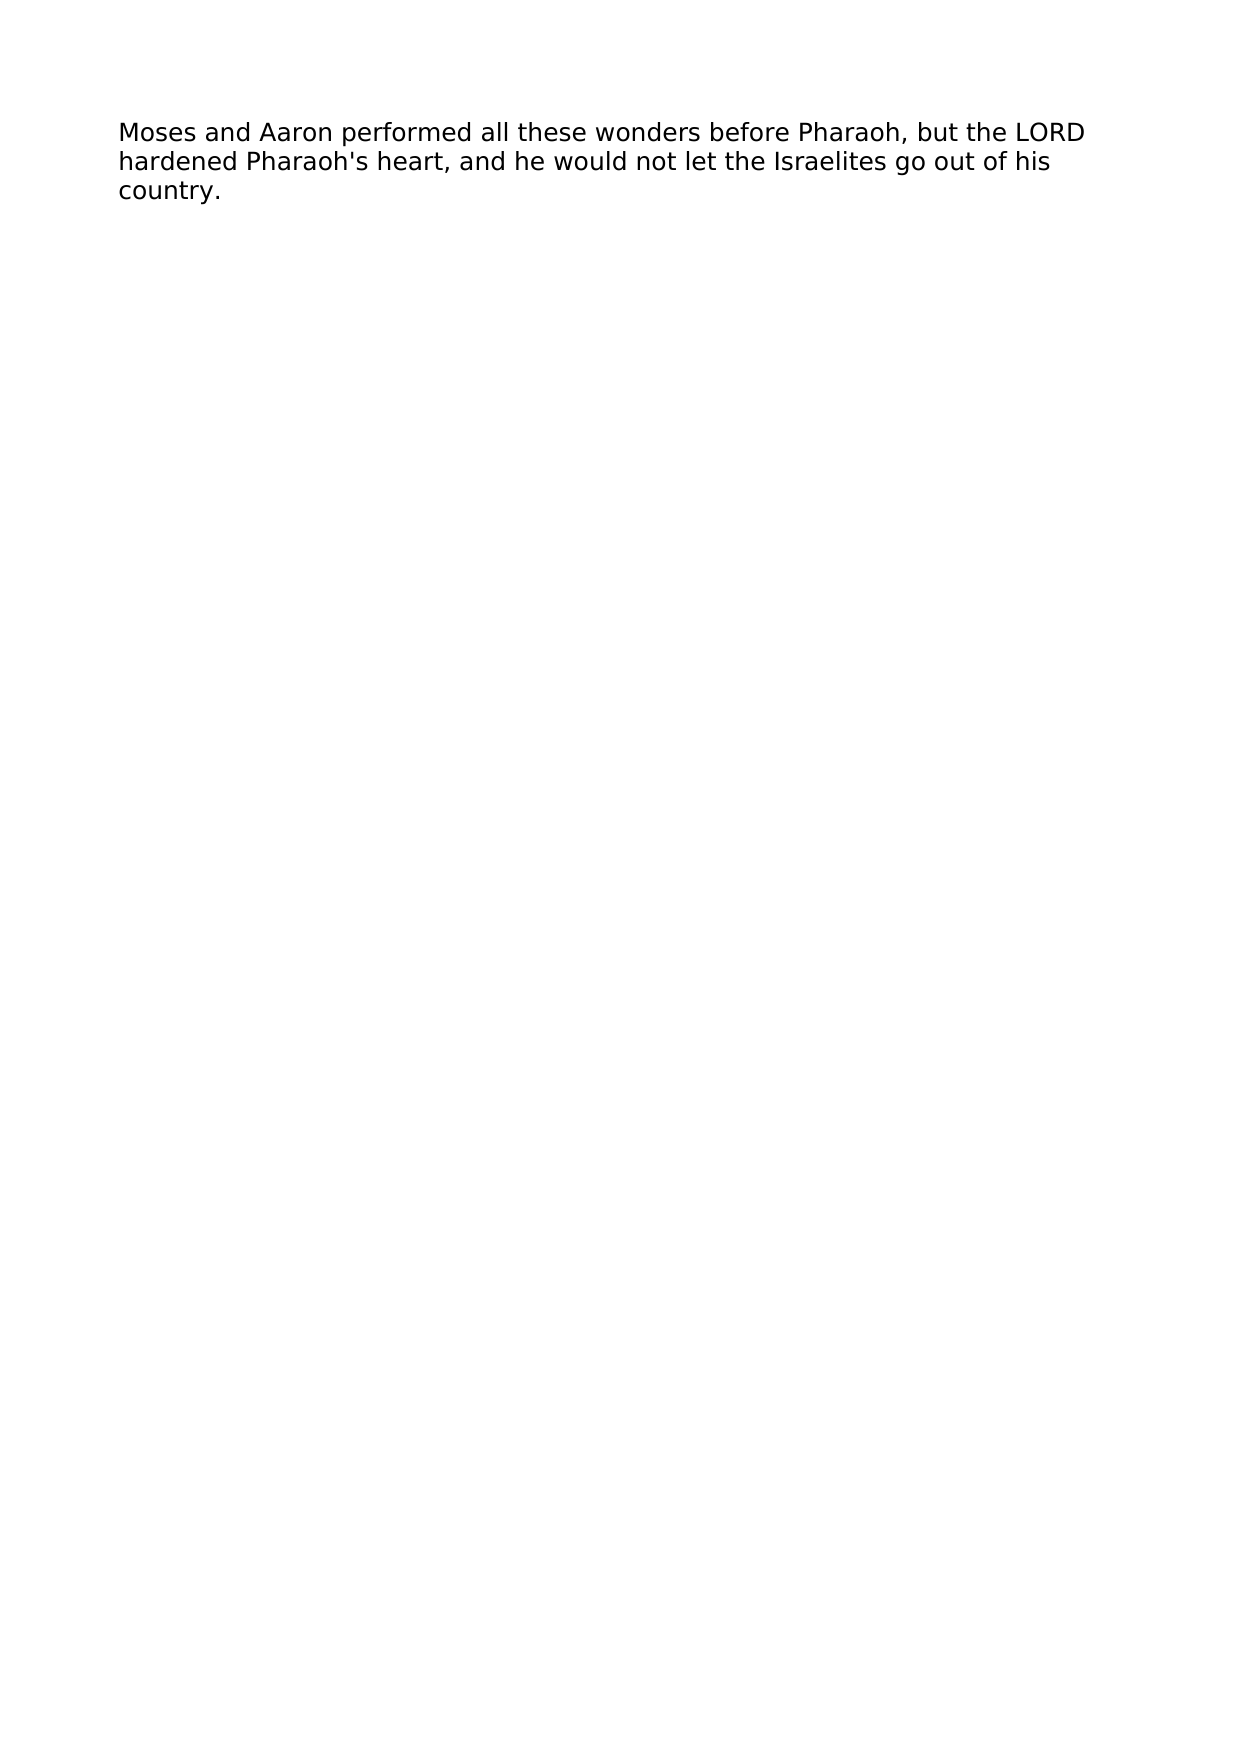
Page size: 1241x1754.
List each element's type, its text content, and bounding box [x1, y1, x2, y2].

text Moses and Aaron performed all these wonders before Pharaoh, but the LORD hardened Pharaoh's heart, and he would not let the Israelites go out of his country. [118, 118, 1122, 206]
